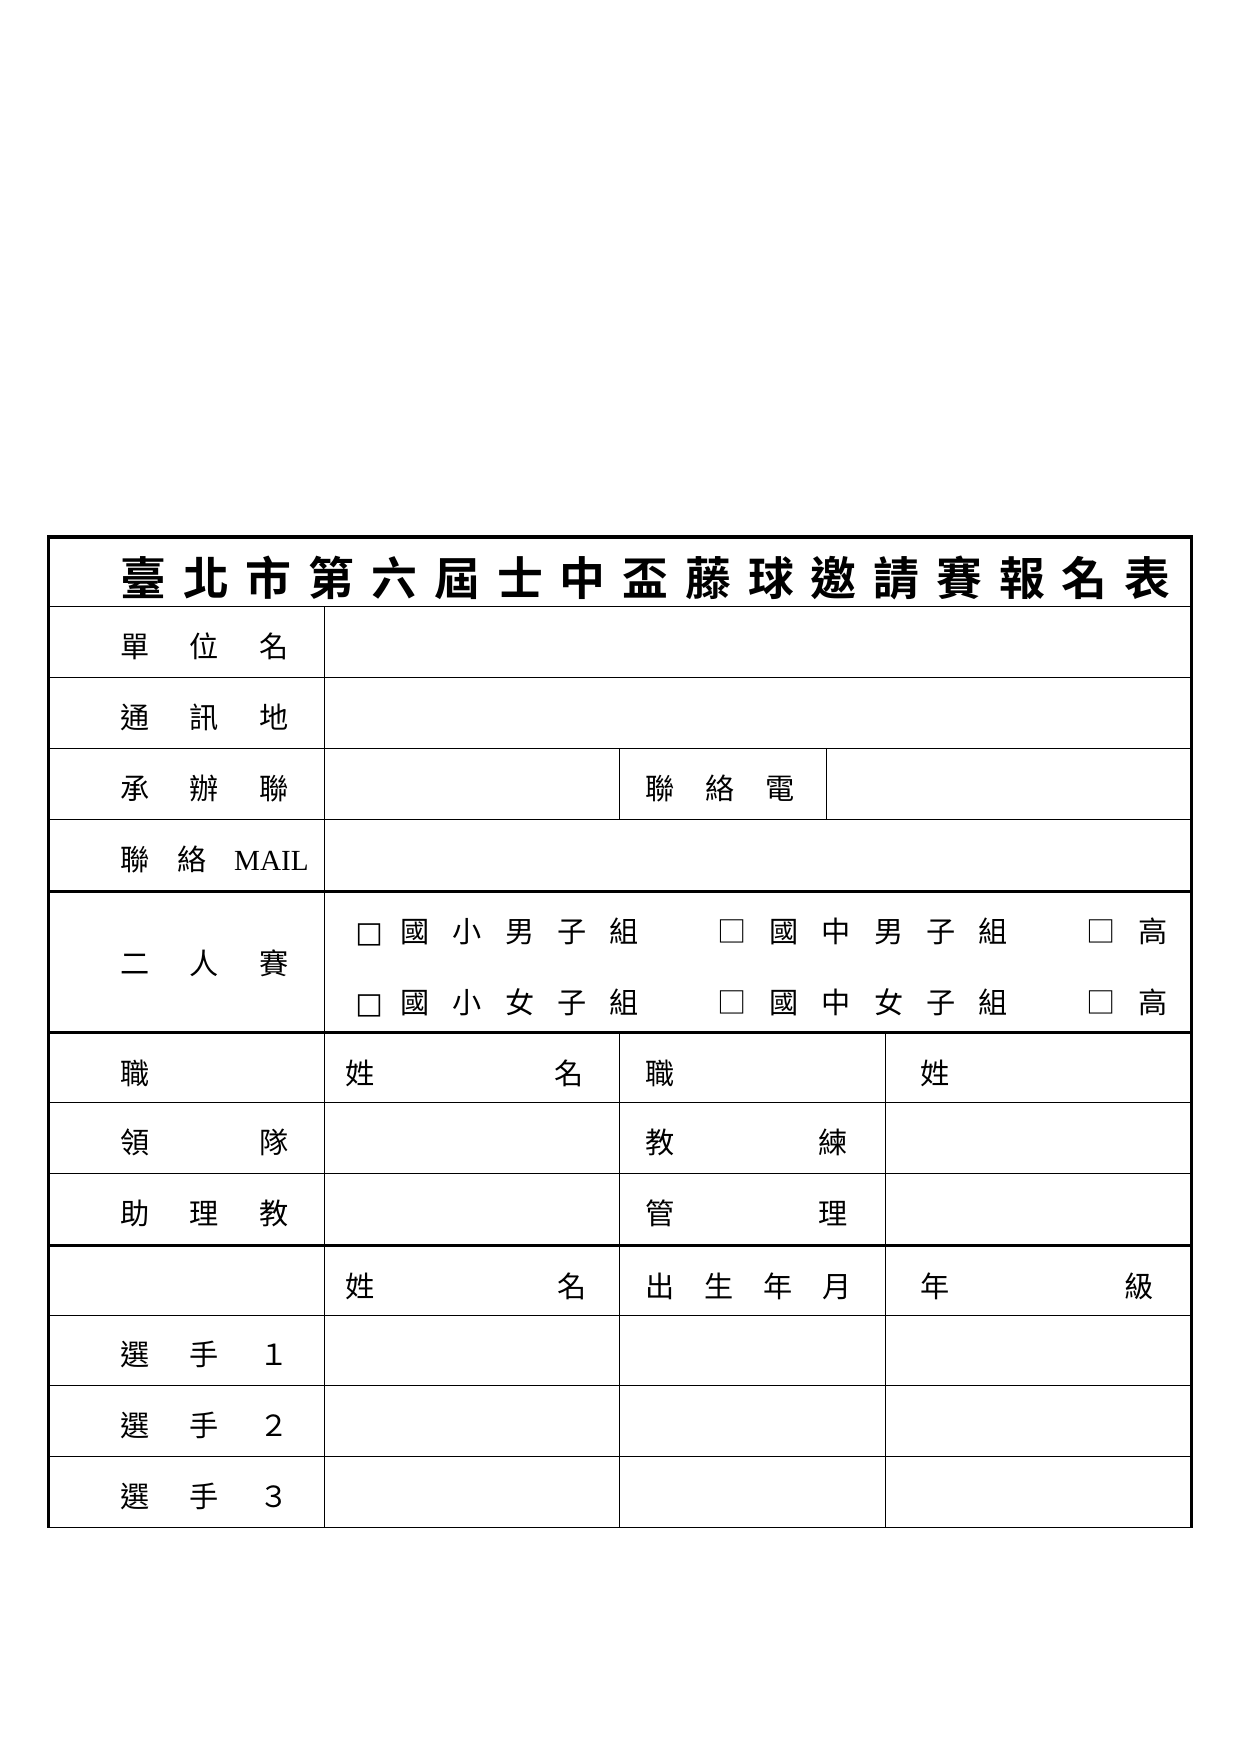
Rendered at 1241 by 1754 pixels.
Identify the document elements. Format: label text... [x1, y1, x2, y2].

table_cell [620, 1457, 885, 1527]
table_cell [325, 1174, 619, 1244]
table_cell 姓 名 [325, 1034, 619, 1102]
table_cell [886, 1457, 1190, 1527]
table_cell 選手１ [50, 1316, 324, 1385]
table_cell 聯絡電話 [620, 749, 826, 819]
table_cell 職 稱 [620, 1034, 885, 1102]
table_cell 管理 [620, 1174, 885, 1244]
table_cell 助理教練 [50, 1174, 324, 1244]
table_cell □國小男子組 □國中男子組 □高中(職)男子組 [325, 893, 1190, 960]
table_cell [886, 1316, 1190, 1385]
table_cell 通訊地址 [50, 678, 324, 748]
table_cell [886, 1386, 1190, 1456]
table_cell [886, 1174, 1190, 1244]
table_cell [325, 820, 1190, 889]
table_cell 教練 [620, 1103, 885, 1173]
table_cell 姓 名 [886, 1034, 1190, 1102]
table_cell 職 稱 [50, 1034, 324, 1102]
table_cell [886, 1103, 1190, 1173]
table_cell 單位名稱 [50, 607, 324, 677]
table_cell 出生年月日 [620, 1247, 885, 1314]
table_cell [325, 1316, 619, 1385]
table_cell 分機 [827, 749, 1190, 819]
table_cell 領 隊 [50, 1103, 324, 1173]
table_cell 選手２ [50, 1386, 324, 1456]
table_cell [620, 1386, 885, 1456]
table_cell □國小女子組 □國中女子組 □高中(職)女子組 [325, 960, 1190, 1031]
table_cell [620, 1316, 885, 1385]
table_cell 年級 [886, 1247, 1190, 1314]
table_cell [325, 749, 619, 819]
table_cell 選手３ [50, 1457, 324, 1527]
table_cell [325, 678, 1190, 748]
table_cell [325, 1457, 619, 1527]
table_cell [325, 607, 1190, 677]
table_cell 二人賽 [50, 893, 324, 1031]
table_cell [50, 1247, 324, 1314]
table_cell 姓 名 [325, 1247, 619, 1314]
table_header 臺北市第六屆士中盃藤球邀請賽報名表 [50, 539, 1190, 606]
table_cell 聯絡MAIL [50, 820, 324, 889]
table_cell [325, 1386, 619, 1456]
table_cell 承辦聯絡人 [50, 749, 324, 819]
table_cell [325, 1103, 619, 1173]
